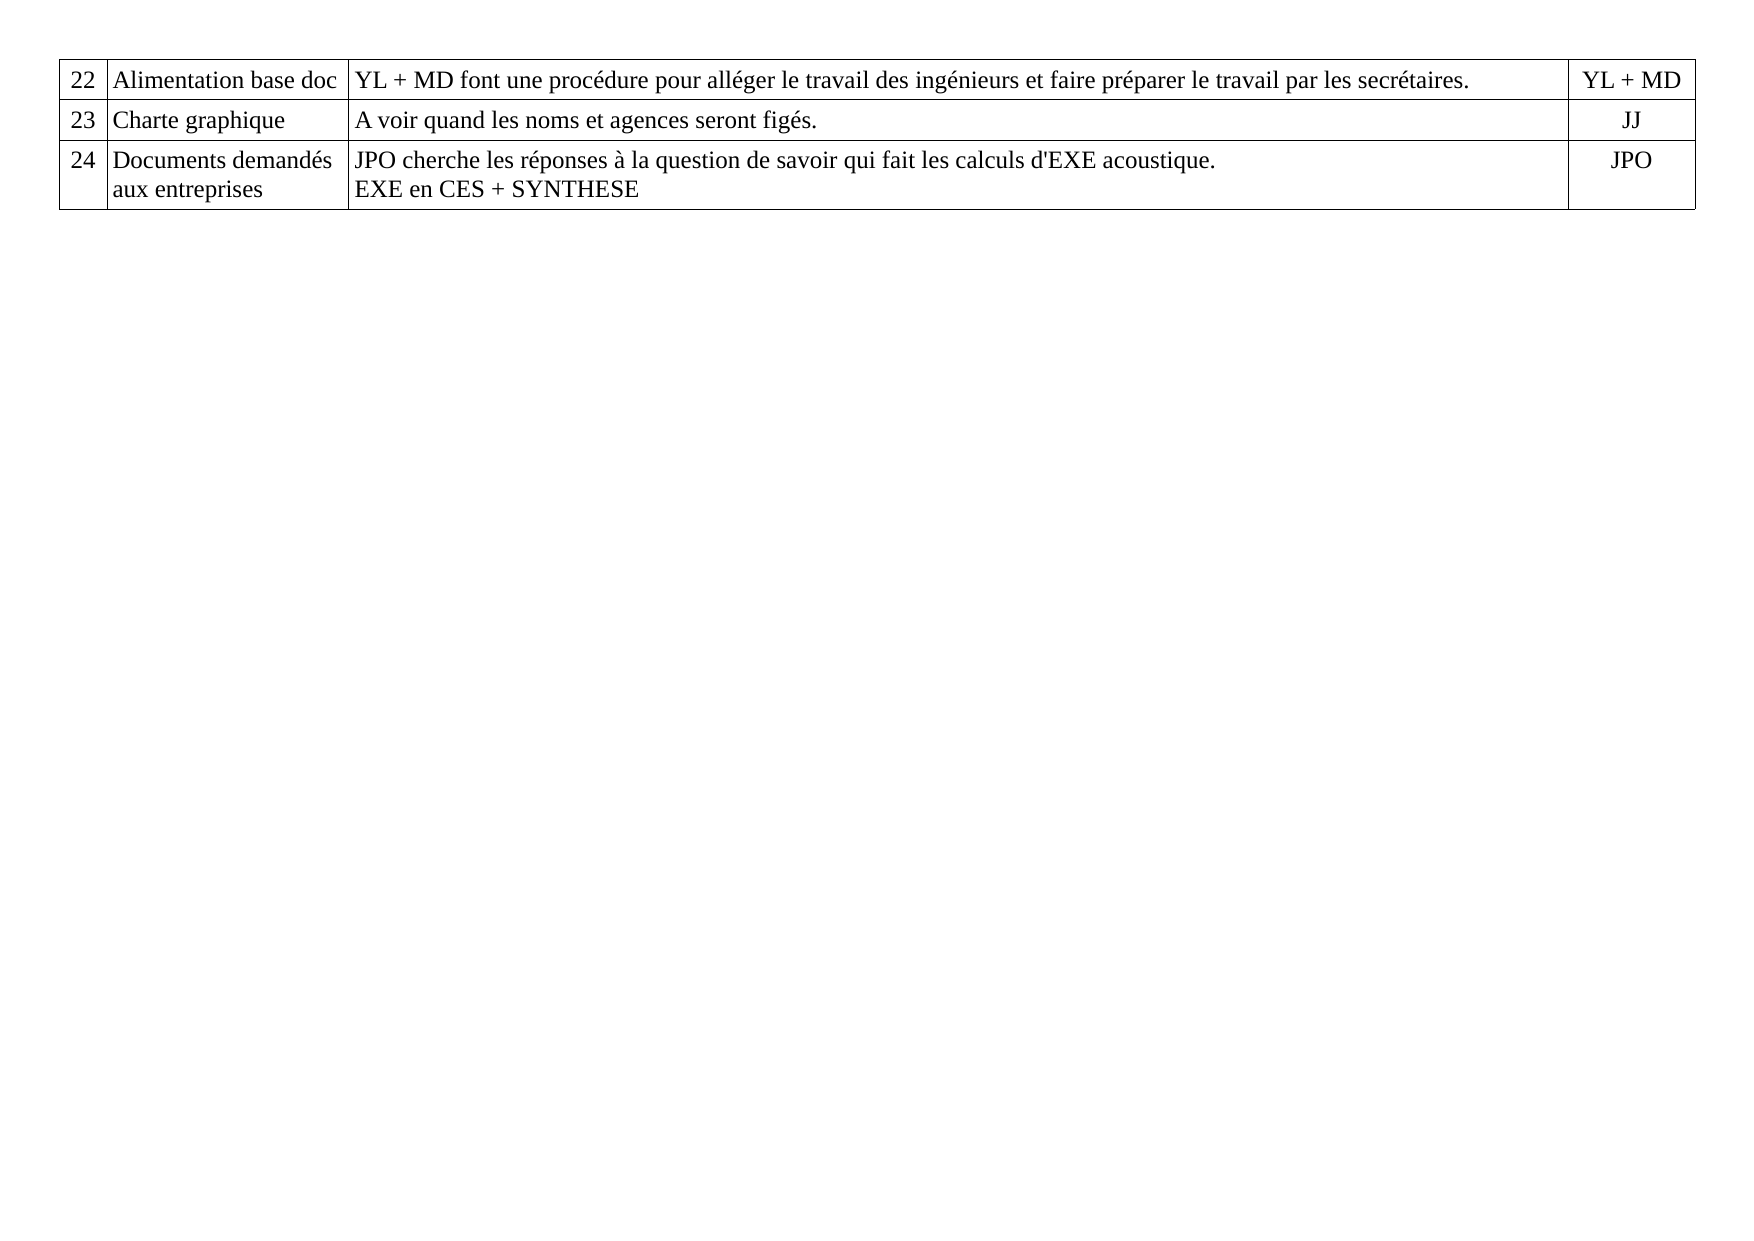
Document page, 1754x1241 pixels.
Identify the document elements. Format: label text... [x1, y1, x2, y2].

table_cell 22 [60, 60, 107, 99]
table_cell Alimentation base doc [108, 60, 348, 99]
table_cell 24 [60, 141, 107, 209]
table_cell Charte graphique [108, 100, 348, 140]
table_cell YL + MD [1569, 60, 1695, 99]
table_cell JPO [1569, 141, 1695, 209]
table_cell YL + MD font une procédure pour alléger le travail des ingénieurs et faire préparer le travail par les secrétaires. [349, 60, 1568, 99]
table_cell JPO cherche les réponses à la question de savoir qui fait les calculs d'EXE acoustique. EXE en CES + SYNTHESE [349, 141, 1568, 209]
table_cell Documents demandés aux entreprises [108, 141, 348, 209]
table_cell JJ [1569, 100, 1695, 140]
table_cell 23 [60, 100, 107, 140]
table_cell A voir quand les noms et agences seront figés. [349, 100, 1568, 140]
